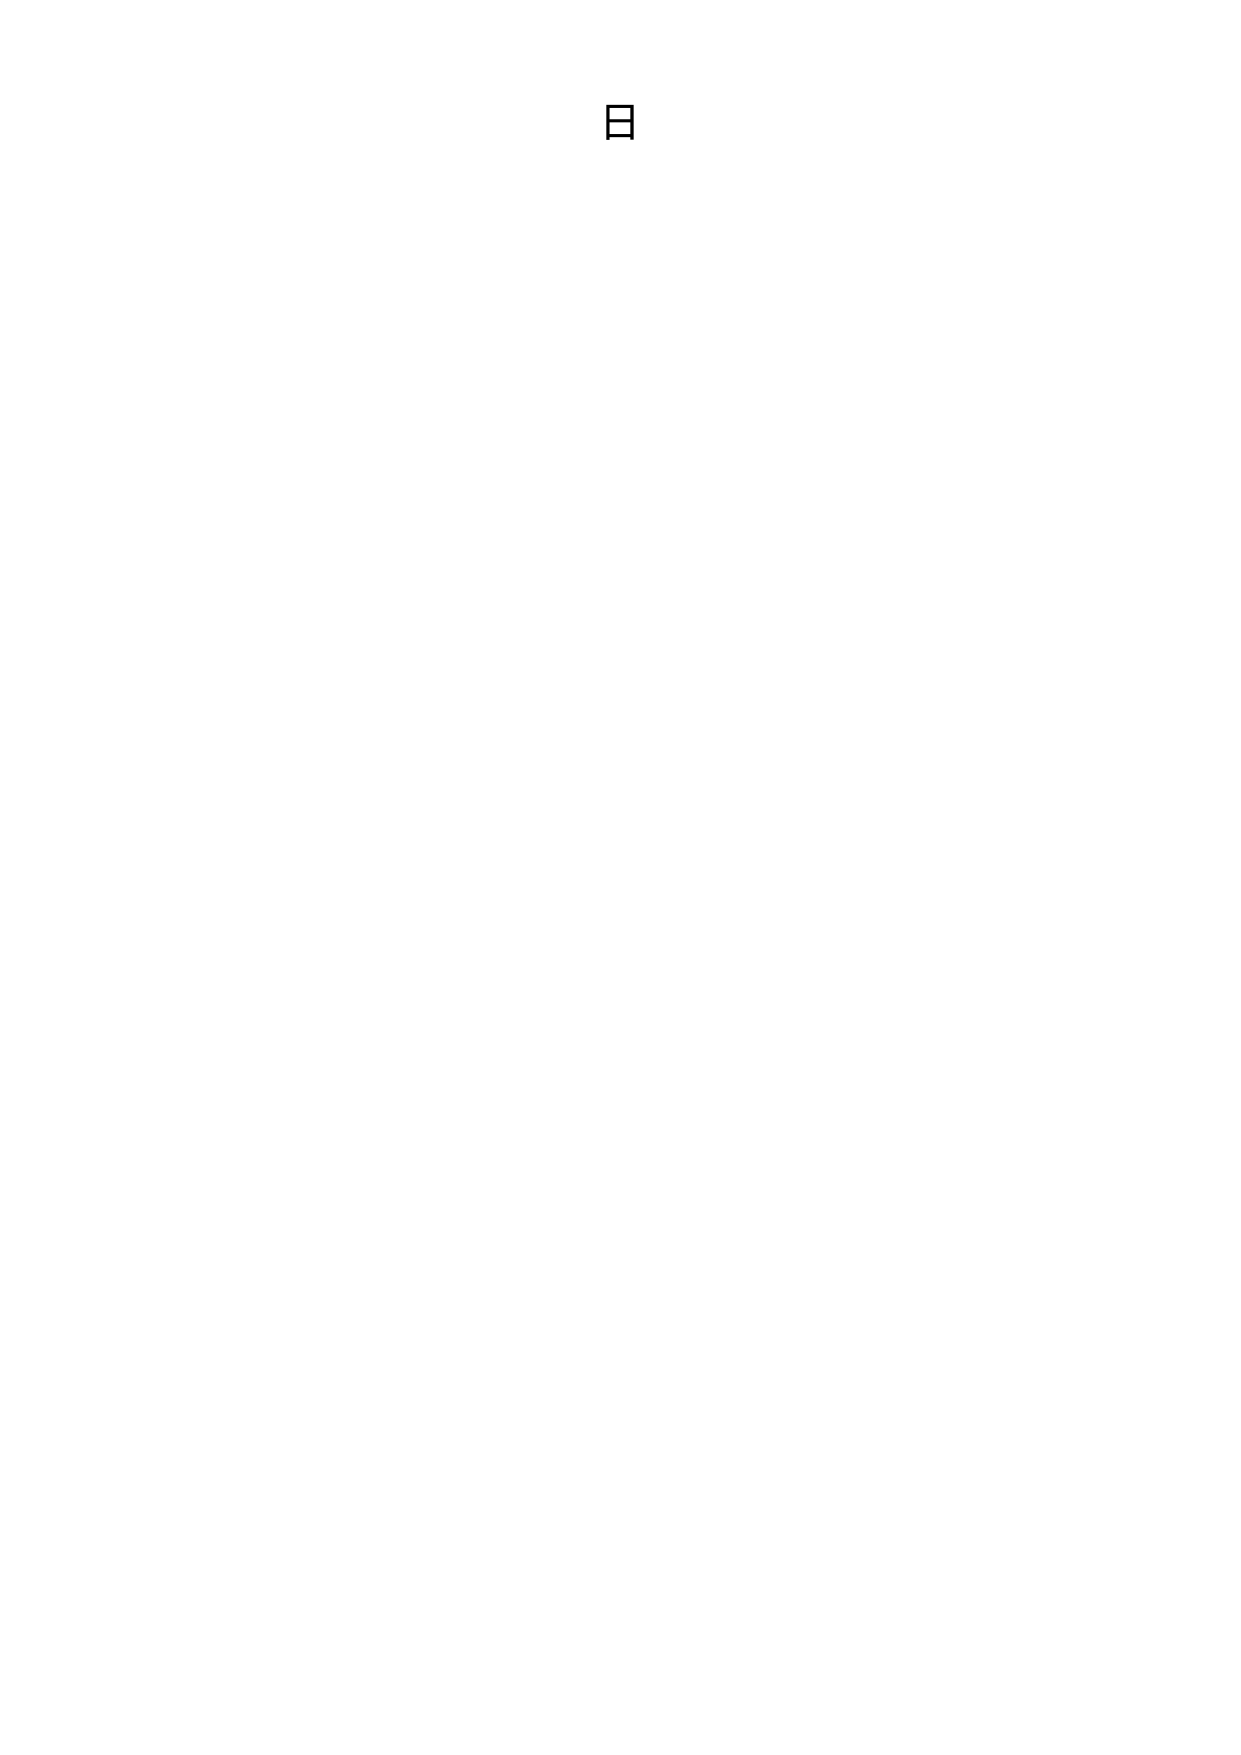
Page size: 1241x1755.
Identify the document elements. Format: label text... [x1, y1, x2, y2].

text 日 [118, 89, 1122, 149]
